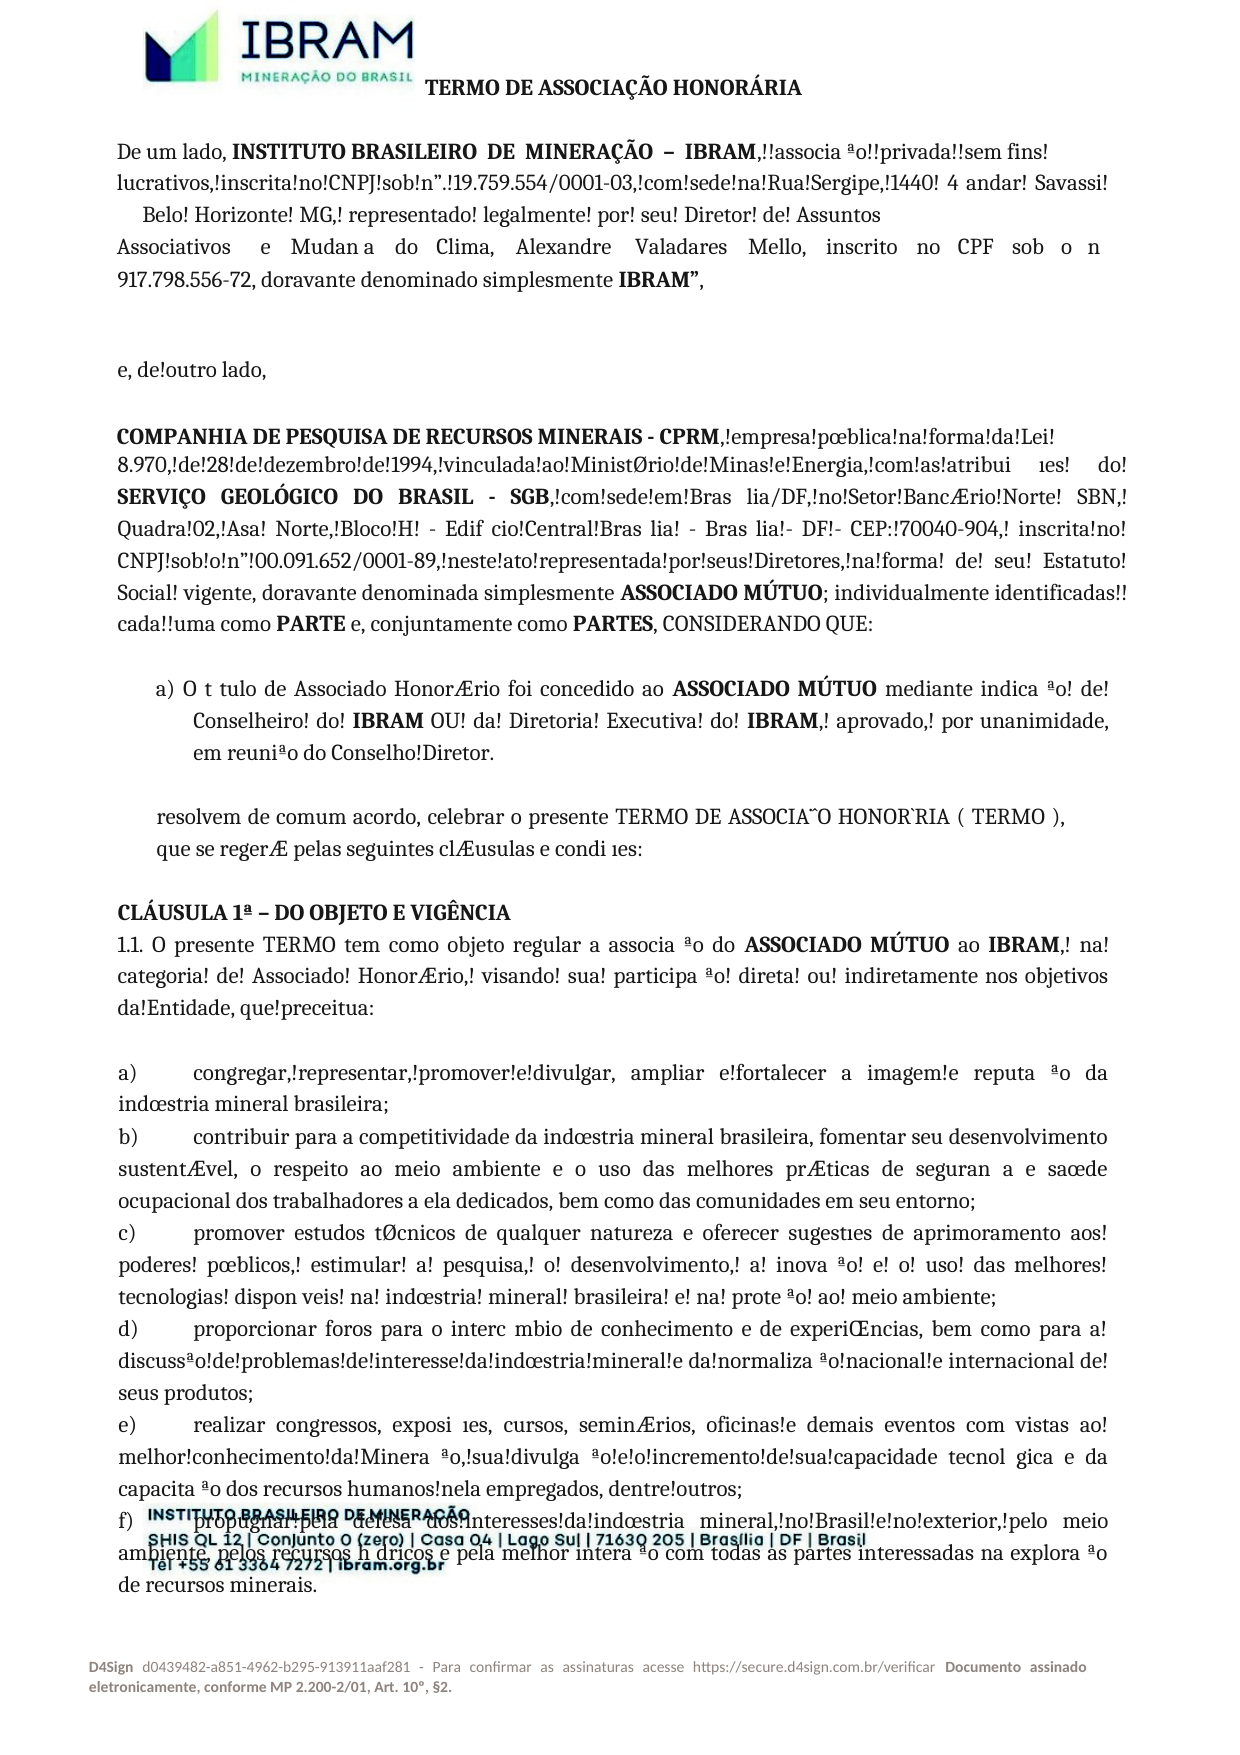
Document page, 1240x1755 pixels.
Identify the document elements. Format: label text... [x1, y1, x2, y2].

list proporcionar foros para o interc mbio de conhecimento e de experiŒncias, bem como para a!discussªo!de!problemas!de!interesse!da!indœstria!mineral!e da!normaliza ªo!nacional!e internacional de!seus produtos; [880, 1316, 1109, 1406]
text 917.798.556-72, doravante denominado simplesmente IBRAM”, [880, 266, 1109, 293]
list contribuir para a competitividade da indœstria mineral brasileira, fomentar seu desenvolvimento sustentÆvel, o respeito ao meio ambiente e o uso das melhores prÆticas de seguran a e saœde ocupacional dos trabalhadores a ela dedicados, bem como das comunidades em seu entorno; [880, 1124, 1109, 1214]
list realizar congressos, exposi ıes, cursos, seminÆrios, oficinas!e demais eventos com vistas ao!melhor!conhecimento!da!Minera ªo,!sua!divulga ªo!e!o!incremento!de!sua!capacidade tecnol gica e da capacita ªo dos recursos humanos!nela empregados, dentre!outros; [880, 1412, 1109, 1502]
text resolvem de comum acordo, celebrar o presente TERMO DE ASSOCIA˙ˆO HONOR`RIA ( TERMO ), que se regerÆ pelas seguintes clÆusulas e condi ıes: [880, 803, 1067, 862]
text e, de!outro lado, [117, 356, 142, 383]
text a) O t tulo de Associado HonorÆrio foi concedido ao ASSOCIADO MÚTUO mediante indica ªo! de! Conselheiro! do! IBRAM OU! da! Diretoria! Executiva! do! IBRAM,! aprovado,! por unanimidade, em reuniªo do Conselho!Diretor. [880, 676, 1109, 766]
text 8.970,!de!28!de!dezembro!de!1994,!vinculada!ao!MinistØrio!de!Minas!e!Energia,!com!as!atribui ıes! do!SERVIÇO GEOLÓGICO DO BRASIL - SGB,!com!sede!em!Bras lia/DF,!no!Setor!BancÆrio!Norte! SBN,!Quadra!02,!Asa! Norte,!Bloco!H! - Edif cio!Central!Bras lia! - Bras lia!- DF!- CEP:!70040-904,! inscrita!no!CNPJ!sob!o!n”!00.091.652/0001-89,!neste!ato!representada!por!seus!Diretores,!na!forma! de! seu! Estatuto! Social! vigente, doravante denominada simplesmente ASSOCIADO MÚTUO; individualmente identificadas!!cada!!uma como PARTE e, conjuntamente como PARTES, CONSIDERANDO QUE: [880, 452, 1128, 638]
text COMPANHIA DE PESQUISA DE RECURSOS MINERAIS - CPRM,!empresa!pœblica!na!forma!da!Lei! [880, 424, 1128, 450]
text 1.1. O presente TERMO tem como objeto regular a associa ªo do ASSOCIADO MÚTUO ao IBRAM,! na! categoria! de! Associado! HonorÆrio,! visando! sua! participa ªo! direta! ou! indiretamente nos objetivos da!Entidade, que!preceitua: [880, 931, 1109, 1022]
text Associativos e Mudan a do Clima, Alexandre Valadares Mello, inscrito no CPF sob o n [880, 234, 1128, 260]
text De um lado, INSTITUTO BRASILEIRO DE MINERAÇÃO – IBRAM,!!associa ªo!!privada!!sem fins! [880, 138, 1128, 165]
subtitle CLÁUSULA 1ª – DO OBJETO E VIGÊNCIA [880, 900, 1128, 927]
list congregar,!representar,!promover!e!divulgar, ampliar e!fortalecer a imagem!e reputa ªo da indœstria mineral brasileira; [880, 1059, 1109, 1118]
list promover estudos tØcnicos de qualquer natureza e oferecer sugestıes de aprimoramento aos! poderes! pœblicos,! estimular! a! pesquisa,! o! desenvolvimento,! a! inova ªo! e! o! uso! das melhores! tecnologias! dispon veis! na! indœstria! mineral! brasileira! e! na! prote ªo! ao! meio ambiente; [880, 1220, 1109, 1310]
text TERMO DE ASSOCIAÇÃO HONORÁRIA [880, 75, 1108, 101]
text e, de!outro lado, [880, 356, 1109, 383]
text TERMO DE ASSOCIAÇÃO HONORÁRIA [118, 75, 142, 101]
list propugnar!pela defesa dos!interesses!da!indœstria mineral,!no!Brasil!e!no!exterior,!pelo meio ambiente, pelos recursos h dricos e pela melhor intera ªo com todas as partes interessadas na explora ªo de recursos minerais. [118, 1508, 1109, 1598]
text lucrativos,!inscrita!no!CNPJ!sob!n”.!19.759.554/0001-03,!com!sede!na!Rua!Sergipe,!1440! 4 andar! Savassi! Belo! Horizonte! MG,! representado! legalmente! por! seu! Diretor! de! Assuntos [880, 170, 1109, 228]
